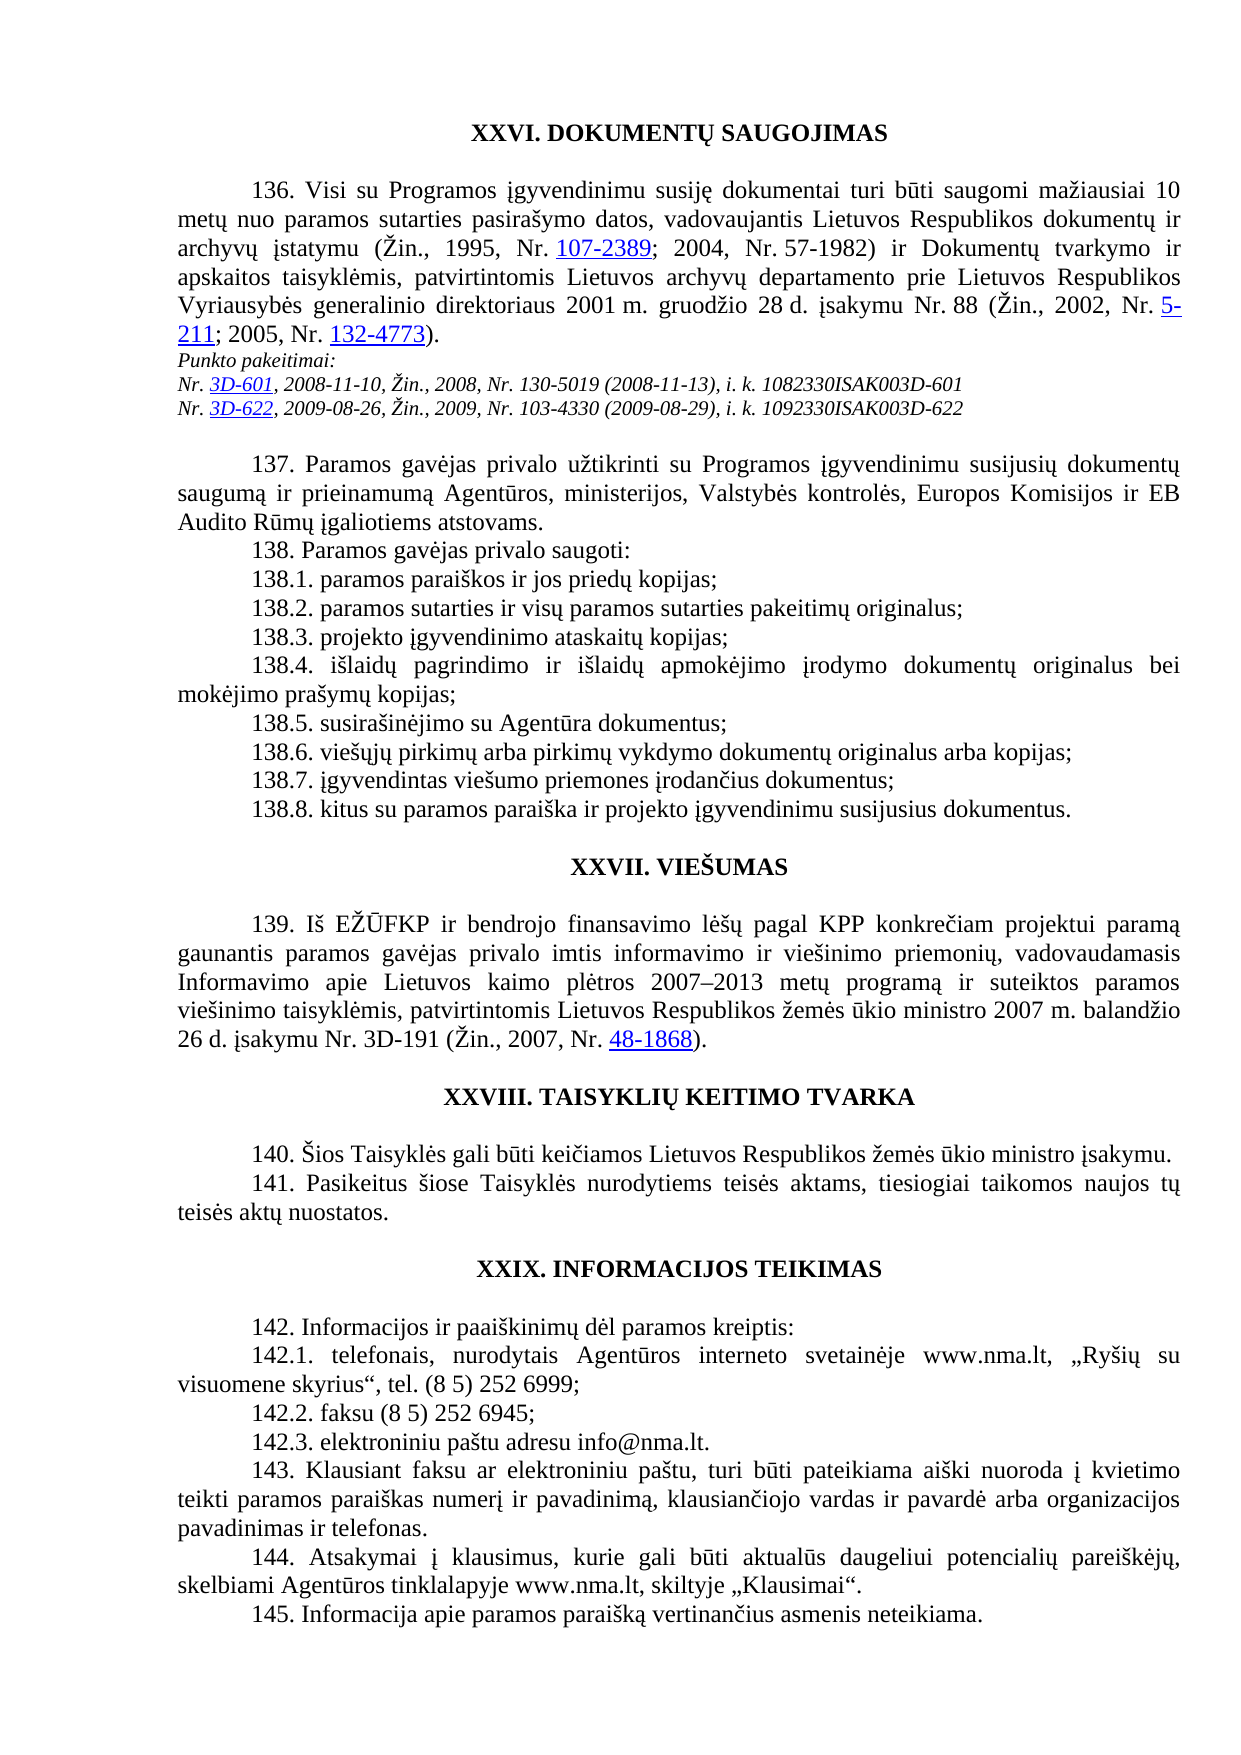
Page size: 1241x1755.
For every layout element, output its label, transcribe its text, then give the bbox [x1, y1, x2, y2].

text XXVI. DOKUMENTŲ SAUGOJIMAS [177, 118, 1181, 147]
text 144. Atsakymai į klausimus, kurie gali būti aktualūs daugeliui potencialių pareiškėjų, skelbiami Agentūros tinklalapyje www.nma.lt, skiltyje „Klausimai“. [177, 1542, 1181, 1599]
text 138.2. paramos sutarties ir visų paramos sutarties pakeitimų originalus; [177, 593, 1181, 622]
text XXVII. VIEŠUMAS [177, 852, 1181, 880]
text 138.1. paramos paraiškos ir jos priedų kopijas; [177, 564, 1181, 593]
text 145. Informacija apie paramos paraišką vertinančius asmenis neteikiama. [177, 1599, 1181, 1628]
text 142.3. elektroniniu paštu adresu info@nma.lt. [177, 1427, 1181, 1455]
text 138.6. viešųjų pirkimų arba pirkimų vykdymo dokumentų originalus arba kopijas; [177, 737, 1181, 765]
text 138. Paramos gavėjas privalo saugoti: [177, 535, 1181, 564]
text 138.4. išlaidų pagrindimo ir išlaidų apmokėjimo įrodymo dokumentų originalus bei mokėjimo prašymų kopijas; [177, 650, 1181, 708]
text XXIX. INFORMACIJOS TEIKIMAS [177, 1254, 1181, 1283]
text 138.5. susirašinėjimo su Agentūra dokumentus; [177, 708, 1181, 737]
text 139. Iš EŽŪFKP ir bendrojo finansavimo lėšų pagal KPP konkrečiam projektui paramą gaunantis paramos gavėjas privalo imtis informavimo ir viešinimo priemonių, vadovaudamasis Informavimo apie Lietuvos kaimo plėtros 2007–2013 metų programą ir suteiktos paramos viešinimo taisyklėmis, patvirtintomis Lietuvos Respublikos žemės ūkio ministro 2007 m. balandžio 26 d. įsakymu Nr. 3D-191 (Žin., 2007, Nr. 48-1868). [177, 909, 1181, 1053]
text 141. Pasikeitus šiose Taisyklės nurodytiems teisės aktams, tiesiogiai taikomos naujos tų teisės aktų nuostatos. [177, 1168, 1181, 1225]
text Punkto pakeitimai: [177, 348, 1181, 372]
text 142.1. telefonais, nurodytais Agentūros interneto svetainėje www.nma.lt, „Ryšių su visuomene skyrius“, tel. (8 5) 252 6999; [177, 1340, 1181, 1398]
text 142.2. faksu (8 5) 252 6945; [177, 1398, 1181, 1427]
text 143. Klausiant faksu ar elektroniniu paštu, turi būti pateikiama aiški nuoroda į kvietimo teikti paramos paraiškas numerį ir pavadinimą, klausiančiojo vardas ir pavardė arba organizacijos pavadinimas ir telefonas. [177, 1455, 1181, 1542]
text 142. Informacijos ir paaiškinimų dėl paramos kreiptis: [177, 1312, 1181, 1340]
text 138.7. įgyvendintas viešumo priemones įrodančius dokumentus; [177, 765, 1181, 794]
text Nr. 3D-622, 2009-08-26, Žin., 2009, Nr. 103-4330 (2009-08-29), i. k. 1092330ISAK003D-622 [177, 396, 1181, 420]
text XXVIII. TAISYKLIŲ KEITIMO TVARKA [177, 1082, 1181, 1110]
text 136. Visi su Programos įgyvendinimu susiję dokumentai turi būti saugomi mažiausiai 10 metų nuo paramos sutarties pasirašymo datos, vadovaujantis Lietuvos Respublikos dokumentų ir archyvų įstatymu (Žin., 1995, Nr. 107-2389; 2004, Nr. 57-1982) ir Dokumentų tvarkymo ir apskaitos taisyklėmis, patvirtintomis Lietuvos archyvų departamento prie Lietuvos Respublikos Vyriausybės generalinio direktoriaus 2001 m. gruodžio 28 d. įsakymu Nr. 88 (Žin., 2002, Nr. 5-211; 2005, Nr. 132-4773). [177, 176, 1181, 348]
text 140. Šios Taisyklės gali būti keičiamos Lietuvos Respublikos žemės ūkio ministro įsakymu. [177, 1139, 1181, 1168]
text 138.3. projekto įgyvendinimo ataskaitų kopijas; [177, 622, 1181, 650]
text Nr. 3D-601, 2008-11-10, Žin., 2008, Nr. 130-5019 (2008-11-13), i. k. 1082330ISAK003D-601 [177, 372, 1181, 396]
text 138.8. kitus su paramos paraiška ir projekto įgyvendinimu susijusius dokumentus. [177, 794, 1181, 823]
text 137. Paramos gavėjas privalo užtikrinti su Programos įgyvendinimu susijusių dokumentų saugumą ir prieinamumą Agentūros, ministerijos, Valstybės kontrolės, Europos Komisijos ir EB Audito Rūmų įgaliotiems atstovams. [177, 449, 1181, 535]
